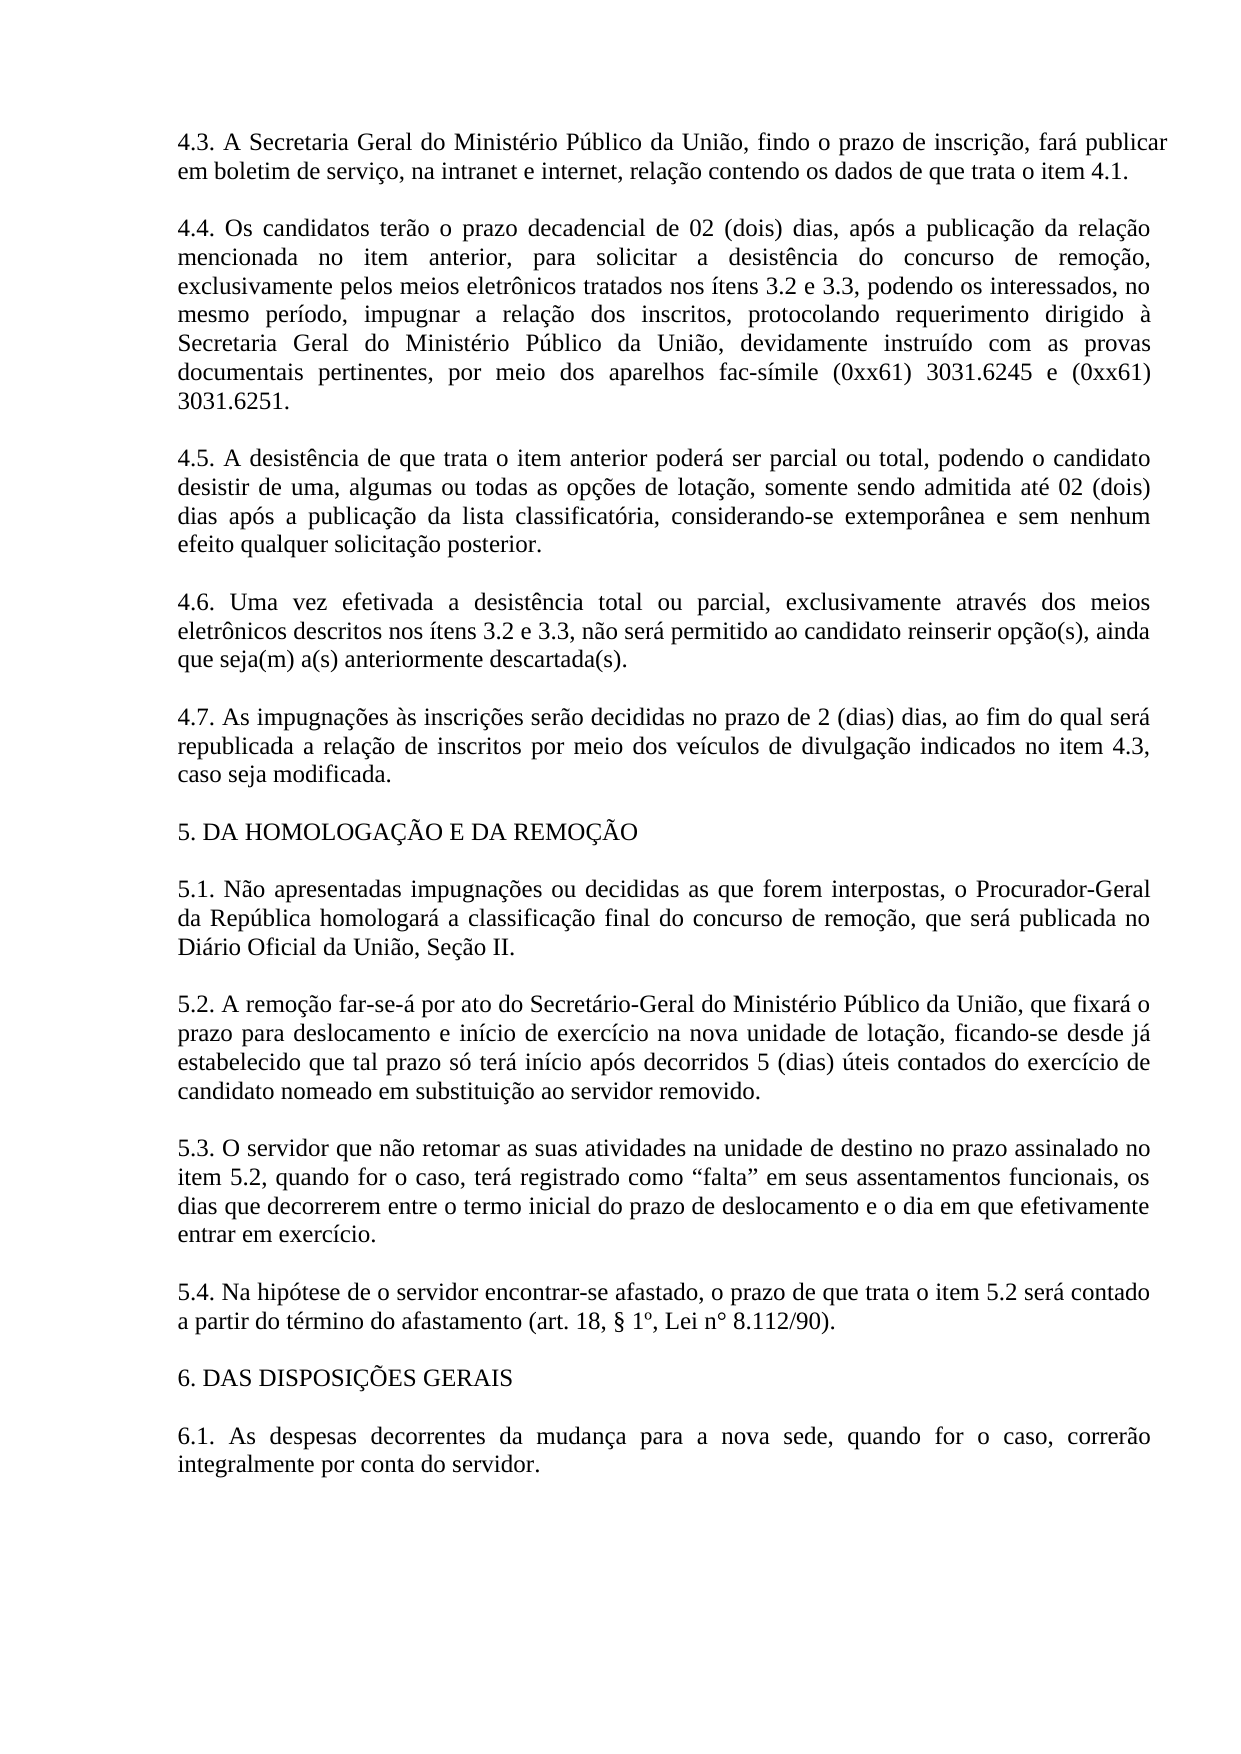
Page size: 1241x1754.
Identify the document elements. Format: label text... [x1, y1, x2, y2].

text 4.3. A Secretaria Geral do Ministério Público da União, findo o prazo de inscrição, fará publicar em boletim de serviço, na intranet e internet, relação contendo os dados de que trata o item 4.1. [177, 127, 1168, 184]
text 5.1. Não apresentadas impugnações ou decididas as que forem interpostas, o Procurador-Geral da República homologará a classificação final do concurso de remoção, que será publicada no Diário Oficial da União, Seção II. [177, 874, 1152, 961]
text 4.7. As impugnações às inscrições serão decididas no prazo de 2 (dias) dias, ao fim do qual será republicada a relação de inscritos por meio dos veículos de divulgação indicados no item 4.3, caso seja modificada. [177, 702, 1152, 788]
text 5. DA HOMOLOGAÇÃO E DA REMOÇÃO [177, 817, 1152, 846]
text 4.4. Os candidatos terão o prazo decadencial de 02 (dois) dias, após a publicação da relação mencionada no item anterior, para solicitar a desistência do concurso de remoção, exclusivamente pelos meios eletrônicos tratados nos ítens 3.2 e 3.3, podendo os interessados, no mesmo período, impugnar a relação dos inscritos, protocolando requerimento dirigido à Secretaria Geral do Ministério Público da União, devidamente instruído com as provas documentais pertinentes, por meio dos aparelhos fac-símile (0xx61) 3031.6245 e (0xx61) 3031.6251. [177, 213, 1152, 414]
text 4.6. Uma vez efetivada a desistência total ou parcial, exclusivamente através dos meios eletrônicos descritos nos ítens 3.2 e 3.3, não será permitido ao candidato reinserir opção(s), ainda que seja(m) a(s) anteriormente descartada(s). [177, 587, 1152, 673]
text 6. DAS DISPOSIÇÕES GERAIS [177, 1363, 1152, 1392]
text 5.2. A remoção far-se-á por ato do Secretário-Geral do Ministério Público da União, que fixará o prazo para deslocamento e início de exercício na nova unidade de lotação, ficando-se desde já estabelecido que tal prazo só terá início após decorridos 5 (dias) úteis contados do exercício de candidato nomeado em substituição ao servidor removido. [177, 989, 1152, 1104]
text 5.4. Na hipótese de o servidor encontrar-se afastado, o prazo de que trata o item 5.2 será contado a partir do término do afastamento (art. 18, § 1º, Lei n° 8.112/90). [177, 1277, 1152, 1334]
text 5.3. O servidor que não retomar as suas atividades na unidade de destino no prazo assinalado no item 5.2, quando for o caso, terá registrado como “falta” em seus assentamentos funcionais, os dias que decorrerem entre o termo inicial do prazo de deslocamento e o dia em que efetivamente entrar em exercício. [177, 1133, 1152, 1248]
text 6.1. As despesas decorrentes da mudança para a nova sede, quando for o caso, correrão integralmente por conta do servidor. [177, 1421, 1152, 1478]
text 4.5. A desistência de que trata o item anterior poderá ser parcial ou total, podendo o candidato desistir de uma, algumas ou todas as opções de lotação, somente sendo admitida até 02 (dois) dias após a publicação da lista classificatória, considerando-se extemporânea e sem nenhum efeito qualquer solicitação posterior. [177, 443, 1152, 558]
